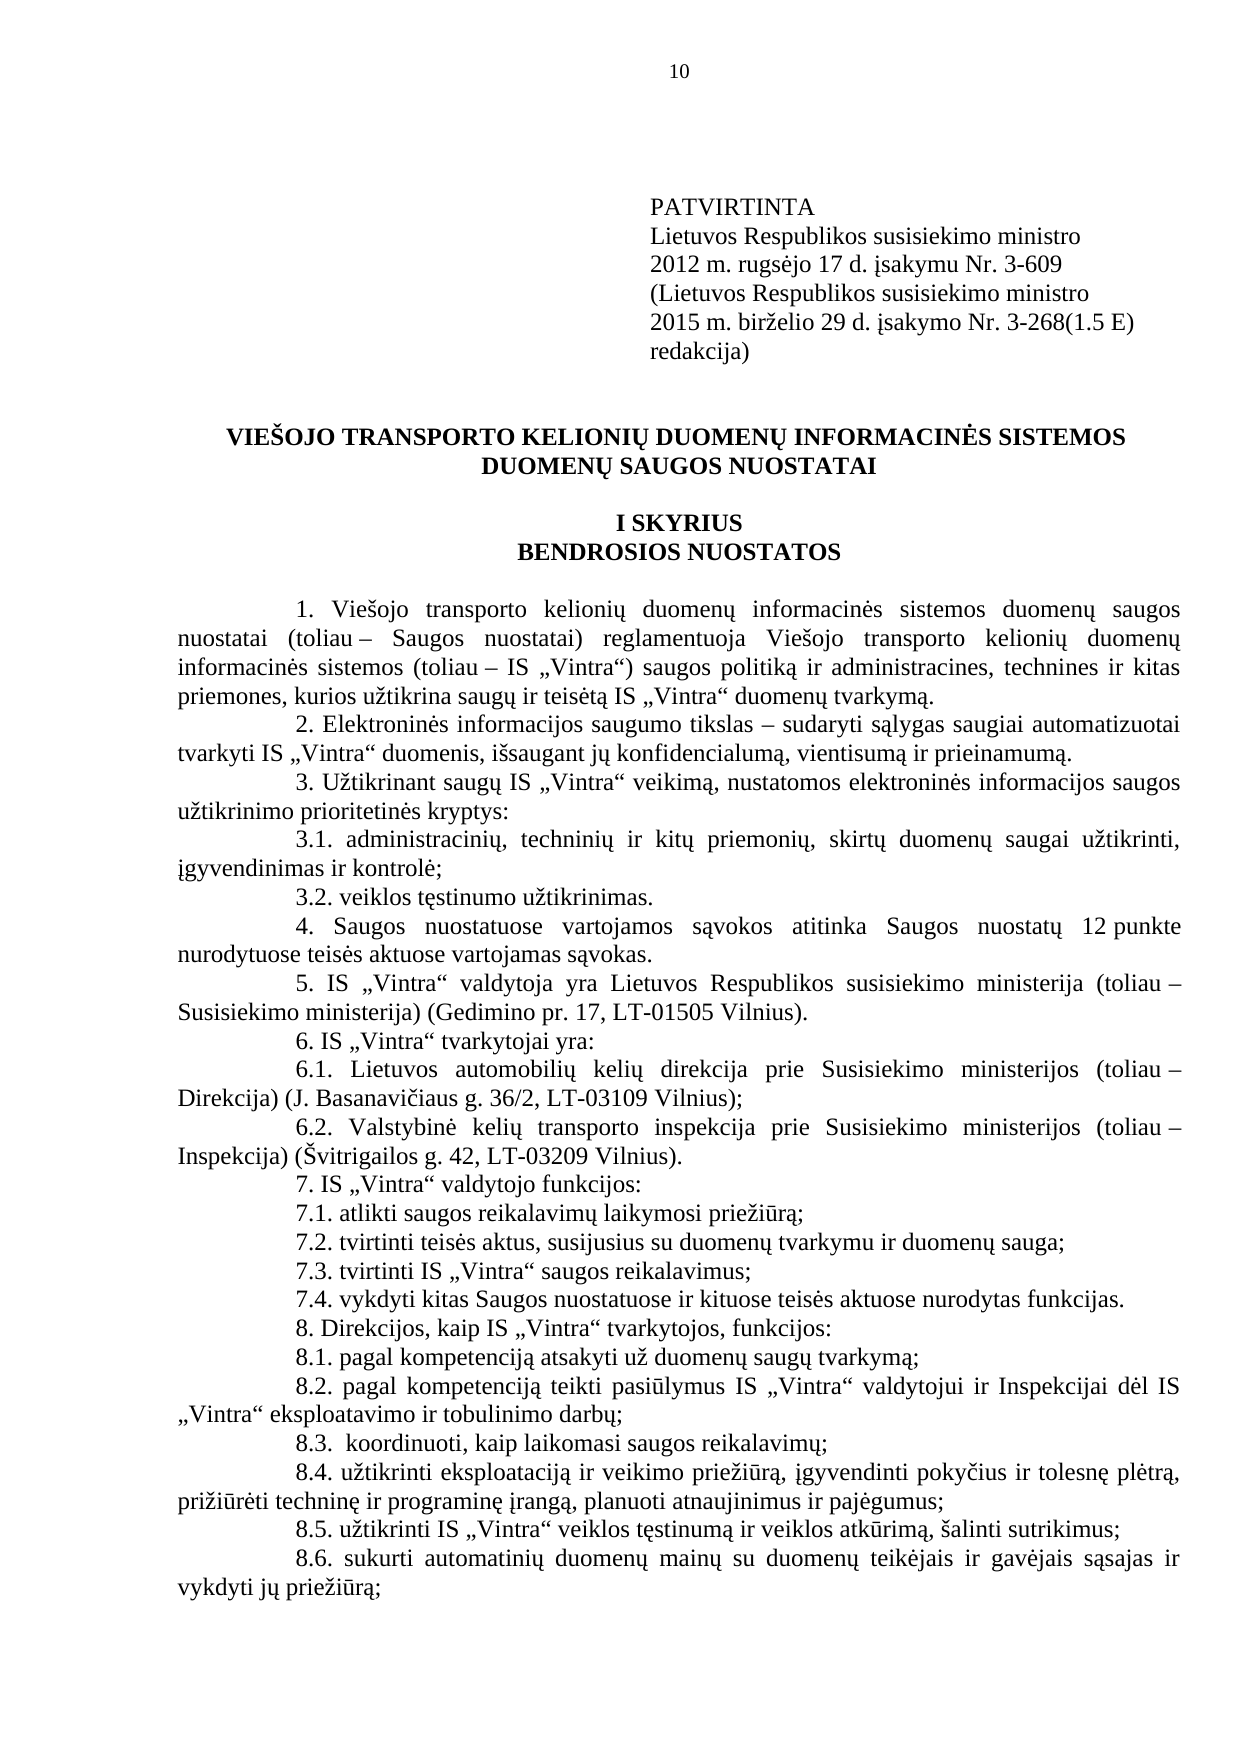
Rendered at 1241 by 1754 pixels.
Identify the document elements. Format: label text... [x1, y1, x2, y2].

text VIEŠOJO TRANSPORTO KELIONIŲ DUOMENŲ INFORMACINĖS SISTEMOS [177, 422, 1181, 451]
text 8.6. sukurti automatinių duomenų mainų su duomenų teikėjais ir gavėjais sąsajas ir vykdyti jų priežiūrą; [177, 1543, 1181, 1601]
text 8.5. užtikrinti IS „Vintra“ veiklos tęstinumą ir veiklos atkūrimą, šalinti sutrikimus; [177, 1514, 1181, 1543]
text 7.3. tvirtinti IS „Vintra“ saugos reikalavimus; [177, 1256, 1181, 1284]
text BENDROSIOS NUOSTATOS [177, 537, 1181, 566]
text 6. IS „Vintra“ tvarkytojai yra: [177, 1026, 1181, 1054]
text 8.2. pagal kompetenciją teikti pasiūlymus IS „Vintra“ valdytojui ir Inspekcijai dėl IS „Vintra“ eksploatavimo ir tobulinimo darbų; [177, 1371, 1181, 1428]
text 1. Viešojo transporto kelionių duomenų informacinės sistemos duomenų saugos nuostatai (toliau – Saugos nuostatai) reglamentuoja Viešojo transporto kelionių duomenų informacinės sistemos (toliau – IS „Vintra“) saugos politiką ir administracines, technines ir kitas priemones, kurios užtikrina saugų ir teisėtą IS „Vintra“ duomenų tvarkymą. [177, 594, 1181, 709]
text 3.1. administracinių, techninių ir kitų priemonių, skirtų duomenų saugai užtikrinti, įgyvendinimas ir kontrolė; [177, 824, 1181, 882]
text 7.1. atlikti saugos reikalavimų laikymosi priežiūrą; [177, 1198, 1181, 1227]
text 4. Saugos nuostatuose vartojamos sąvokos atitinka Saugos nuostatų 12 punkte nurodytuose teisės aktuose vartojamas sąvokas. [177, 911, 1181, 968]
text 8. Direkcijos, kaip IS „Vintra“ tvarkytojos, funkcijos: [177, 1313, 1181, 1342]
text 2012 m. rugsėjo 17 d. įsakymu Nr. 3-609 [650, 249, 1181, 278]
text Lietuvos Respublikos susisiekimo ministro [650, 221, 1181, 249]
text 5. IS „Vintra“ valdytoja yra Lietuvos Respublikos susisiekimo ministerija (toliau – Susisiekimo ministerija) (Gedimino pr. 17, LT-01505 Vilnius). [177, 968, 1181, 1026]
text (Lietuvos Respublikos susisiekimo ministro [650, 278, 1181, 307]
text DUOMENŲ SAUGOS NUOSTATAI [177, 451, 1181, 479]
text 8.4. užtikrinti eksploataciją ir veikimo priežiūrą, įgyvendinti pokyčius ir tolesnę plėtrą, prižiūrėti techninę ir programinę įrangą, planuoti atnaujinimus ir pajėgumus; [177, 1457, 1181, 1514]
text I SKYRIUS [177, 508, 1181, 537]
text 2. Elektroninės informacijos saugumo tikslas – sudaryti sąlygas saugiai automatizuotai tvarkyti IS „Vintra“ duomenis, išsaugant jų konfidencialumą, vientisumą ir prieinamumą. [177, 709, 1181, 767]
text 8.1. pagal kompetenciją atsakyti už duomenų saugų tvarkymą; [177, 1342, 1181, 1371]
text 6.1. Lietuvos automobilių kelių direkcija prie Susisiekimo ministerijos (toliau – Direkcija) (J. Basanavičiaus g. 36/2, LT-03109 Vilnius); [177, 1054, 1181, 1112]
text 3. Užtikrinant saugų IS „Vintra“ veikimą, nustatomos elektroninės informacijos saugos užtikrinimo prioritetinės kryptys: [177, 767, 1181, 824]
text 7.2. tvirtinti teisės aktus, susijusius su duomenų tvarkymu ir duomenų sauga; [177, 1227, 1181, 1256]
text PATVIRTINTA [650, 192, 1181, 221]
text 3.2. veiklos tęstinumo užtikrinimas. [177, 882, 1181, 911]
text 7.4. vykdyti kitas Saugos nuostatuose ir kituose teisės aktuose nurodytas funkcijas. [177, 1284, 1181, 1313]
text 7. IS „Vintra“ valdytojo funkcijos: [177, 1169, 1181, 1198]
text 6.2. Valstybinė kelių transporto inspekcija prie Susisiekimo ministerijos (toliau – Inspekcija) (Švitrigailos g. 42, LT-03209 Vilnius). [177, 1112, 1181, 1169]
text 2015 m. birželio 29 d. įsakymo Nr. 3-268(1.5 E) redakcija) [650, 307, 1181, 364]
text 8.3. koordinuoti, kaip laikomasi saugos reikalavimų; [177, 1428, 1181, 1457]
